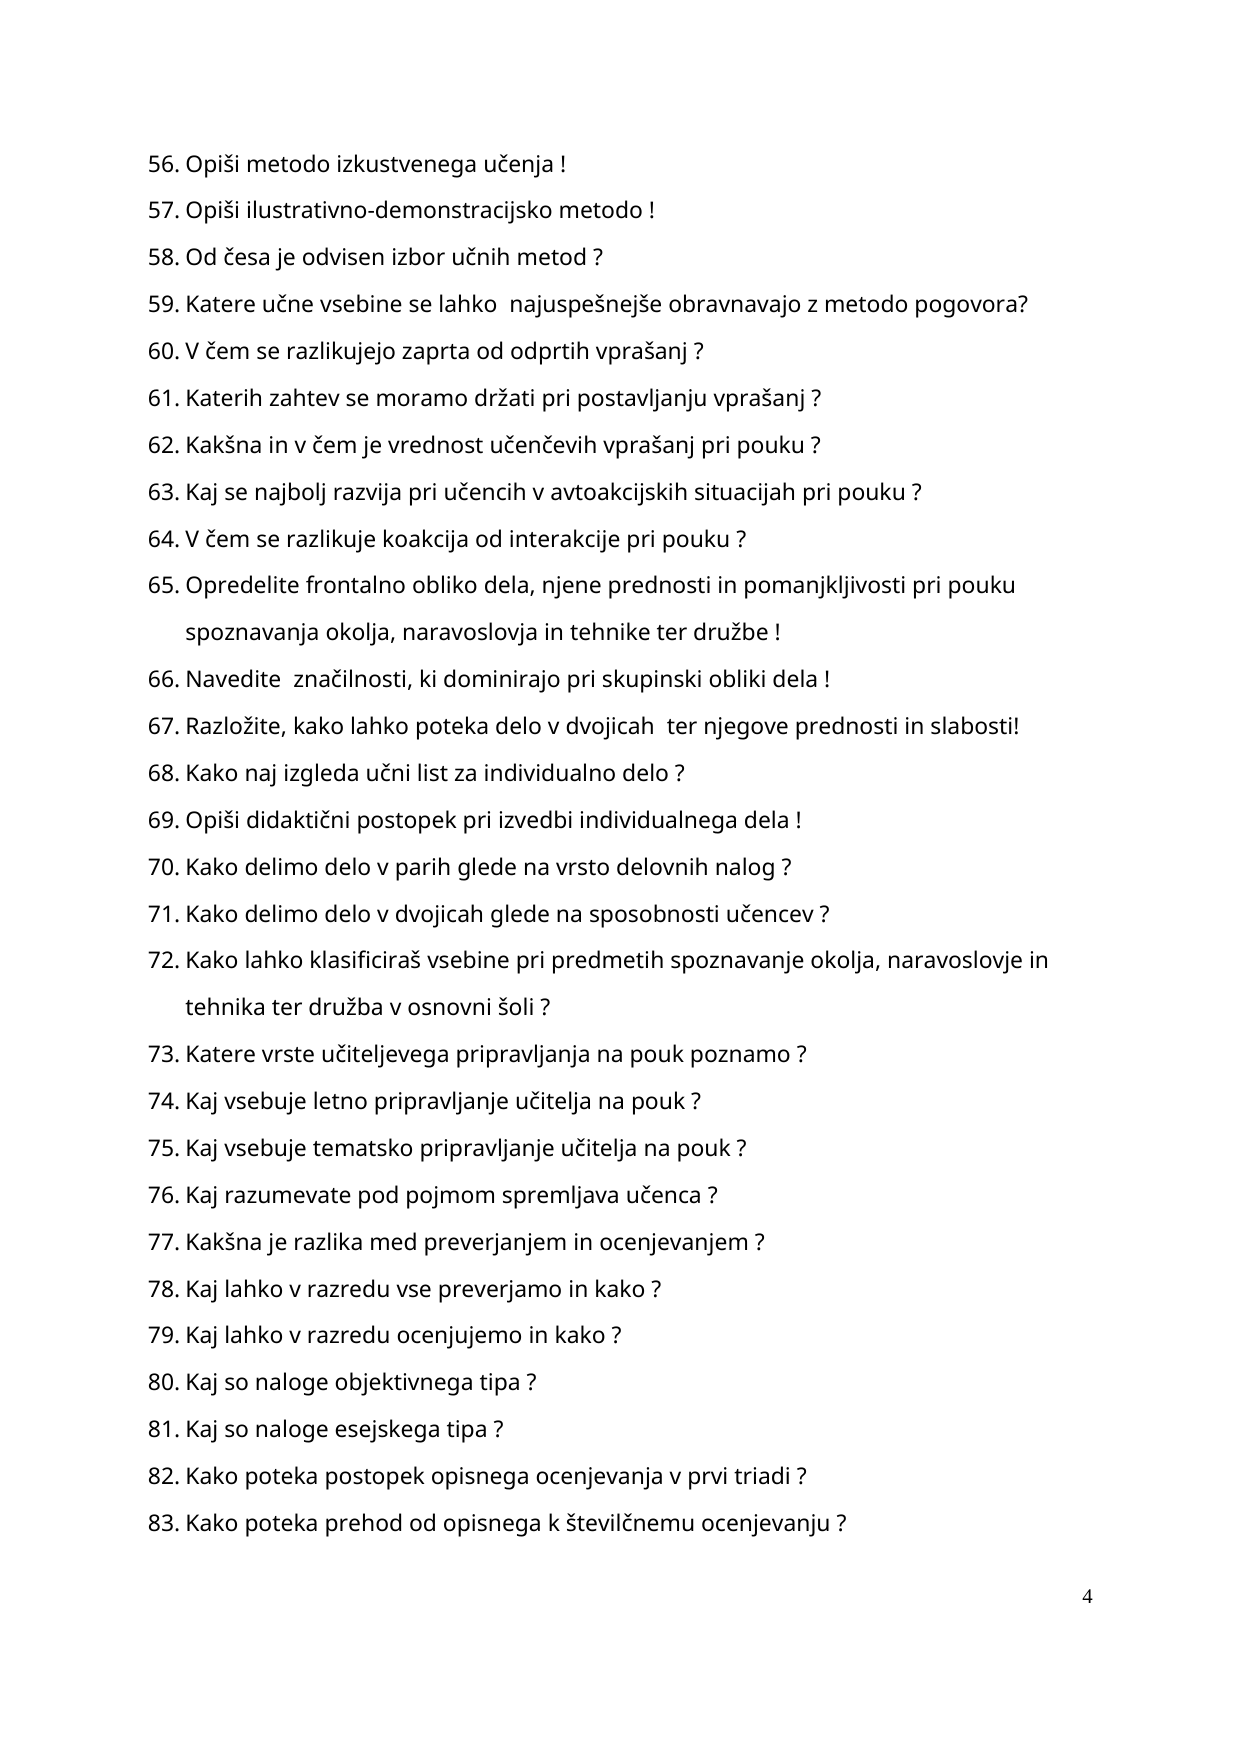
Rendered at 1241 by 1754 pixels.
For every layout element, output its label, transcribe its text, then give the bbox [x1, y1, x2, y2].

list Kaj vsebuje tematsko pripravljanje učitelja na pouk ? [148, 1132, 1093, 1163]
list Navedite značilnosti, ki dominirajo pri skupinski obliki dela ! [148, 663, 1093, 694]
list Kakšna in v čem je vrednost učenčevih vprašanj pri pouku ? [148, 429, 1093, 460]
list Kaj lahko v razredu vse preverjamo in kako ? [148, 1273, 1093, 1304]
list Kakšna je razlika med preverjanjem in ocenjevanjem ? [148, 1226, 1093, 1257]
list Kako poteka prehod od opisnega k številčnemu ocenjevanju ? [148, 1507, 1093, 1538]
list Kaj lahko v razredu ocenjujemo in kako ? [148, 1319, 1093, 1351]
list Kako poteka postopek opisnega ocenjevanja v prvi triadi ? [148, 1460, 1093, 1491]
list Katere učne vsebine se lahko najuspešnejše obravnavajo z metodo pogovora? [148, 288, 1093, 319]
list V čem se razlikujejo zaprta od odprtih vprašanj ? [148, 335, 1093, 366]
list Kaj so naloge objektivnega tipa ? [148, 1366, 1093, 1398]
list Opiši didaktični postopek pri izvedbi individualnega dela ! [148, 804, 1093, 835]
list Opiši ilustrativno-demonstracijsko metodo ! [148, 194, 1093, 226]
list Kako naj izgleda učni list za individualno delo ? [148, 757, 1093, 788]
list Opredelite frontalno obliko dela, njene prednosti in pomanjkljivosti pri pouku spoznavanja okolja, naravoslovja in tehnike ter družbe ! [148, 569, 1093, 648]
list Kako delimo delo v dvojicah glede na sposobnosti učencev ? [148, 898, 1093, 929]
list Kako lahko klasificiraš vsebine pri predmetih spoznavanje okolja, naravoslovje in tehnika ter družba v osnovni šoli ? [148, 944, 1093, 1023]
list Katerih zahtev se moramo držati pri postavljanju vprašanj ? [148, 382, 1093, 413]
list Kaj razumevate pod pojmom spremljava učenca ? [148, 1179, 1093, 1210]
list Od česa je odvisen izbor učnih metod ? [148, 241, 1093, 273]
list Kaj so naloge esejskega tipa ? [148, 1413, 1093, 1444]
list Kaj vsebuje letno pripravljanje učitelja na pouk ? [148, 1085, 1093, 1116]
list Kaj se najbolj razvija pri učencih v avtoakcijskih situacijah pri pouku ? [148, 476, 1093, 507]
list Katere vrste učiteljevega pripravljanja na pouk poznamo ? [148, 1038, 1093, 1069]
list Kako delimo delo v parih glede na vrsto delovnih nalog ? [148, 851, 1093, 882]
list Razložite, kako lahko poteka delo v dvojicah ter njegove prednosti in slabosti! [148, 710, 1093, 741]
list Opiši metodo izkustvenega učenja ! [148, 148, 1093, 179]
list V čem se razlikuje koakcija od interakcije pri pouku ? [148, 523, 1093, 554]
